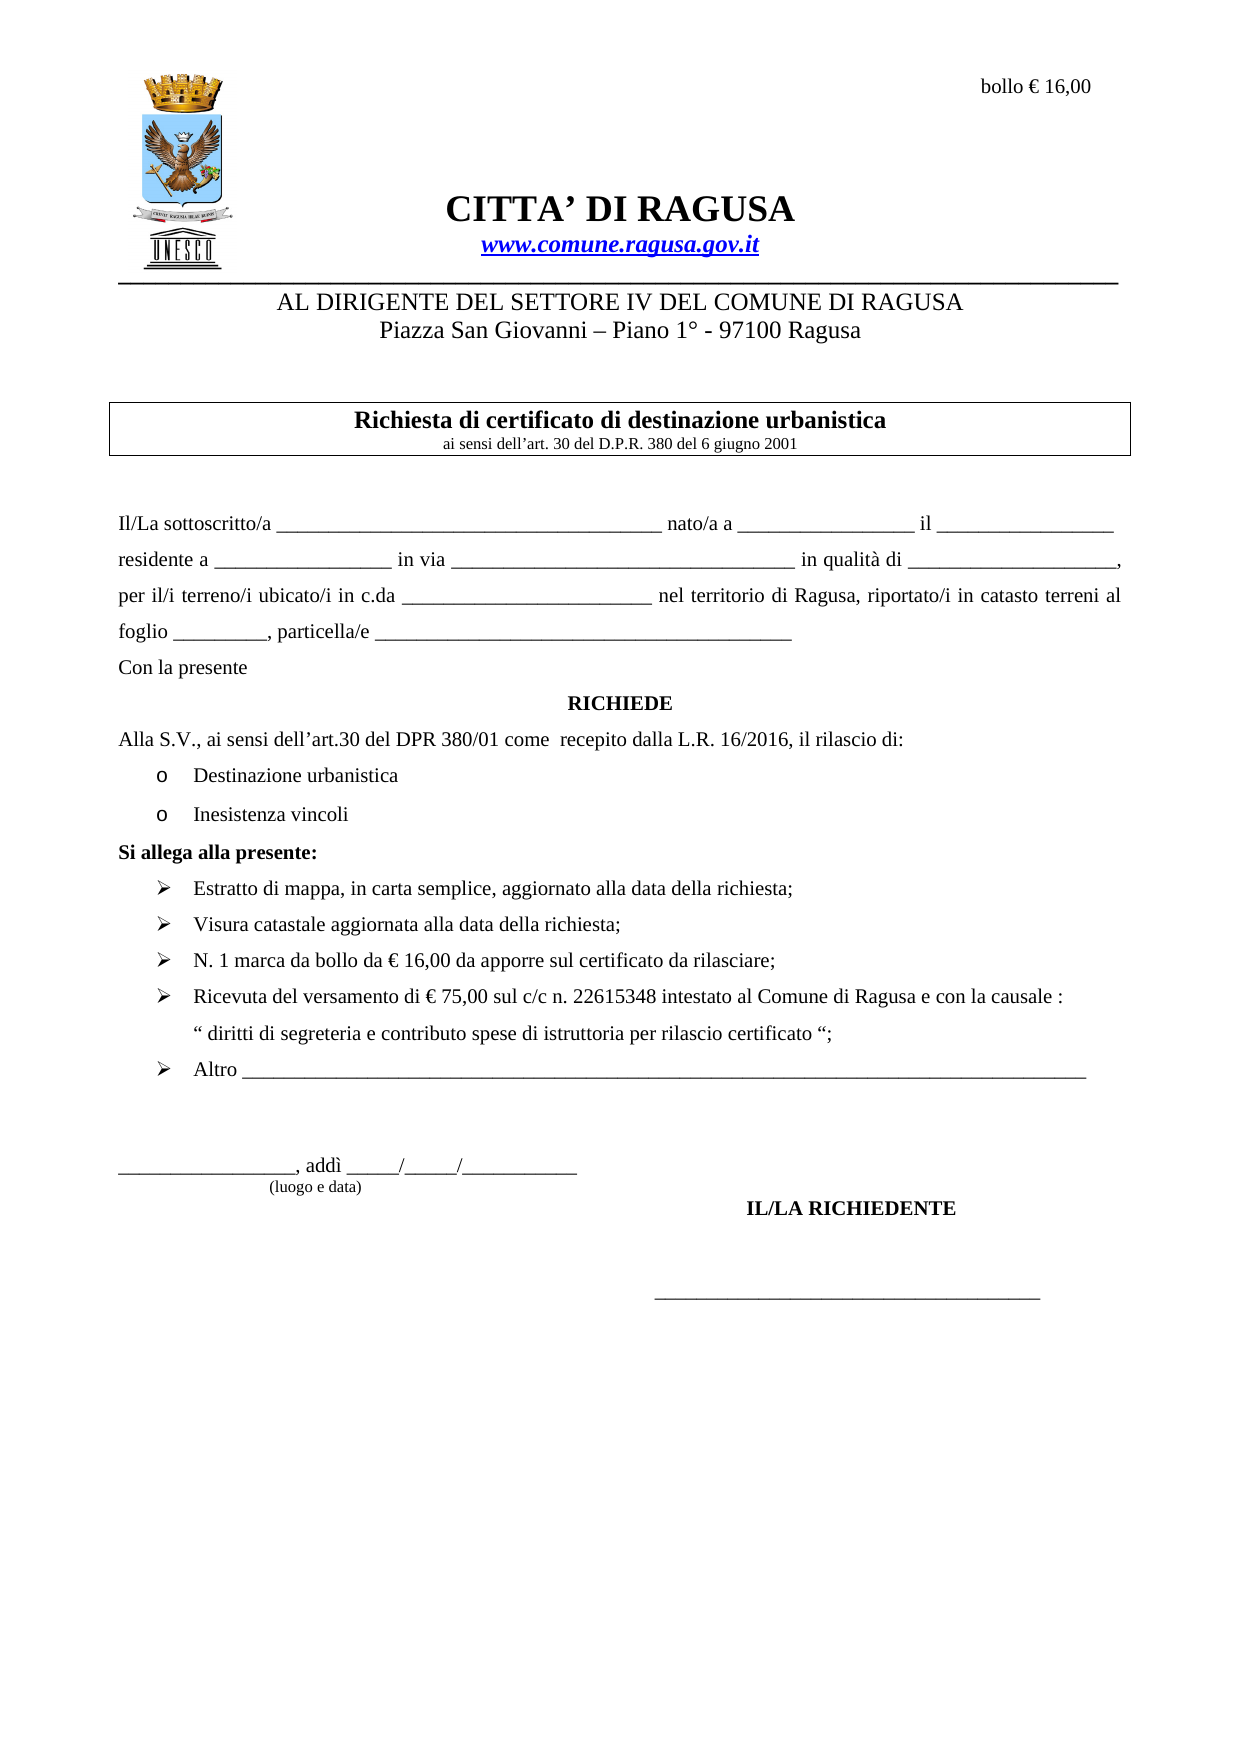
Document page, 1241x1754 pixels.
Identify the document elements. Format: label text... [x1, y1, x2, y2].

text Con la presente [118, 655, 1122, 679]
text ai sensi dell’art. 30 del D.P.R. 380 del 6 giugno 2001 [110, 430, 1130, 455]
text RICHIEDE [118, 691, 1122, 715]
text Alla S.V., ai sensi dell’art.30 del DPR 380/01 come recepito dalla L.R. 16/2016, il rilascio di: [118, 727, 1122, 751]
list Inesistenza vincoli [156, 802, 1122, 827]
text _________________, addì _____/_____/___________ [118, 1153, 1122, 1177]
text Richiesta di certificato di destinazione urbanistica [110, 403, 1130, 430]
text residente a _________________ in via _________________________________ in qualità di ____________________, per il/i terreno/i ubicato/i in c.da ________________________ nel territorio di Ragusa, riportato/i in catasto terreni al foglio _________, particella/e ________________________________________ [118, 547, 1122, 643]
text Piazza San Giovanni – Piano 1° - 97100 Ragusa [118, 315, 1122, 344]
text www.comune.ragusa.gov.it [238, 229, 1122, 258]
list Ricevuta del versamento di € 75,00 sul c/c n. 22615348 intestato al Comune di Ragusa e con la causale : [156, 984, 1122, 1008]
picture [128, 67, 237, 273]
list Estratto di mappa, in carta semplice, aggiornato alla data della richiesta; [156, 876, 1122, 900]
text ________________________________________________________________________________ [118, 258, 1122, 287]
list Altro _________________________________________________________________________________ [156, 1057, 1122, 1081]
list Destinazione urbanistica [156, 763, 1122, 789]
text (luogo e data) [118, 1177, 1122, 1196]
text AL DIRIGENTE DEL SETTORE IV DEL COMUNE DI RAGUSA [118, 287, 1122, 315]
text Il/La sottoscritto/a _____________________________________ nato/a a _________________ il _________________ [118, 511, 1122, 535]
text Si allega alla presente: [118, 840, 1122, 864]
text CITTA’ DI RAGUSA [238, 186, 1122, 229]
text _____________________________________ [118, 1277, 1122, 1302]
text “ diritti di segreteria e contributo spese di istruttoria per rilascio certificato “; [193, 1021, 1122, 1044]
text IL/LA RICHIEDENTE [118, 1196, 1122, 1220]
list N. 1 marca da bollo da € 16,00 da apporre sul certificato da rilasciare; [156, 948, 1122, 972]
list Visura catastale aggiornata alla data della richiesta; [156, 912, 1122, 936]
text [118, 186, 128, 229]
